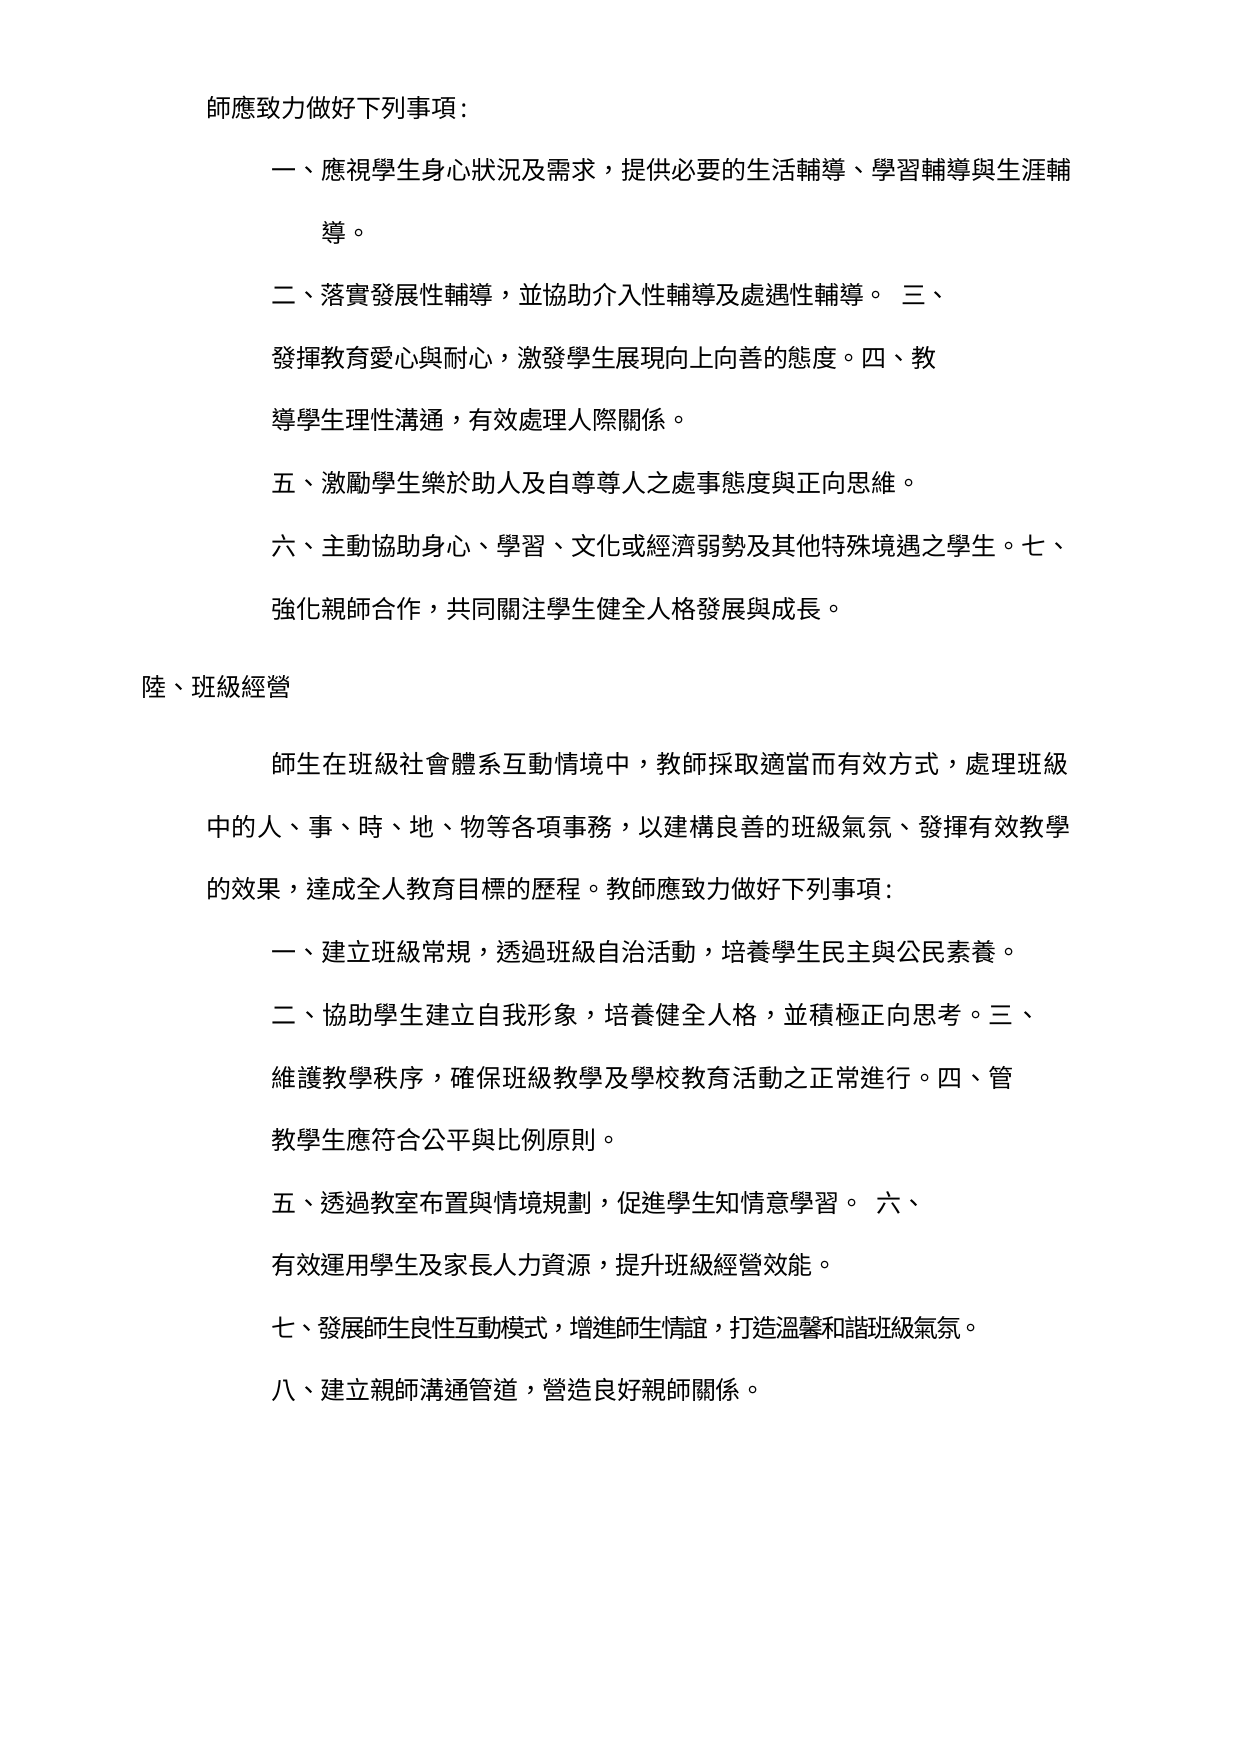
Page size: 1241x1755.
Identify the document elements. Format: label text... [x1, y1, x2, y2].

text 一、應視學生身心狀況及需求，提供必要的生活輔導、學習輔導與生涯輔導。 [271, 127, 1073, 252]
text 八、建立親師溝通管道，營造良好親師關係。 [271, 1347, 1074, 1409]
text 五、透過教室布置與情境規劃，促進學生知情意學習。 六、有效運用學生及家長人力資源，提升班級經營效能。 [271, 1159, 928, 1284]
text 師應致力做好下列事項: [206, 64, 1071, 127]
text 二、落實發展性輔導，並協助介入性輔導及處遇性輔導。 三、發揮教育愛心與耐心，激發學生展現向上向善的態度。四、教導學生理性溝通，有效處理人際關係。 [271, 252, 957, 439]
text 五、激勵學生樂於助人及自尊尊人之處事態度與正向思維。 [271, 439, 1128, 502]
text 師生在班級社會體系互動情境中，教師採取適當而有效方式，處理班級中的人、事、時、地、物等各項事務，以建構良善的班級氣氛、發揮有效教學的效果，達成全人教育目標的歷程。教師應致力做好下列事項: [206, 721, 1071, 908]
text 二、協助學生建立自我形象，培養健全人格，並積極正向思考。三、維護教學秩序，確保班級教學及學校教育活動之正常進行。四、管教學生應符合公平與比例原則。 [271, 972, 1015, 1159]
text 七、發展師生良性互動模式，增進師生情誼，打造溫馨和諧班級氣氛。 [271, 1284, 1074, 1347]
text 一、建立班級常規，透過班級自治活動，培養學生民主與公民素養。 [271, 908, 1128, 971]
text 六、主動協助身心、學習、文化或經濟弱勢及其他特殊境遇之學生。七、強化親師合作，共同關注學生健全人格發展與成長。 [271, 503, 1073, 628]
text 陸、班級經營 [141, 644, 1128, 706]
